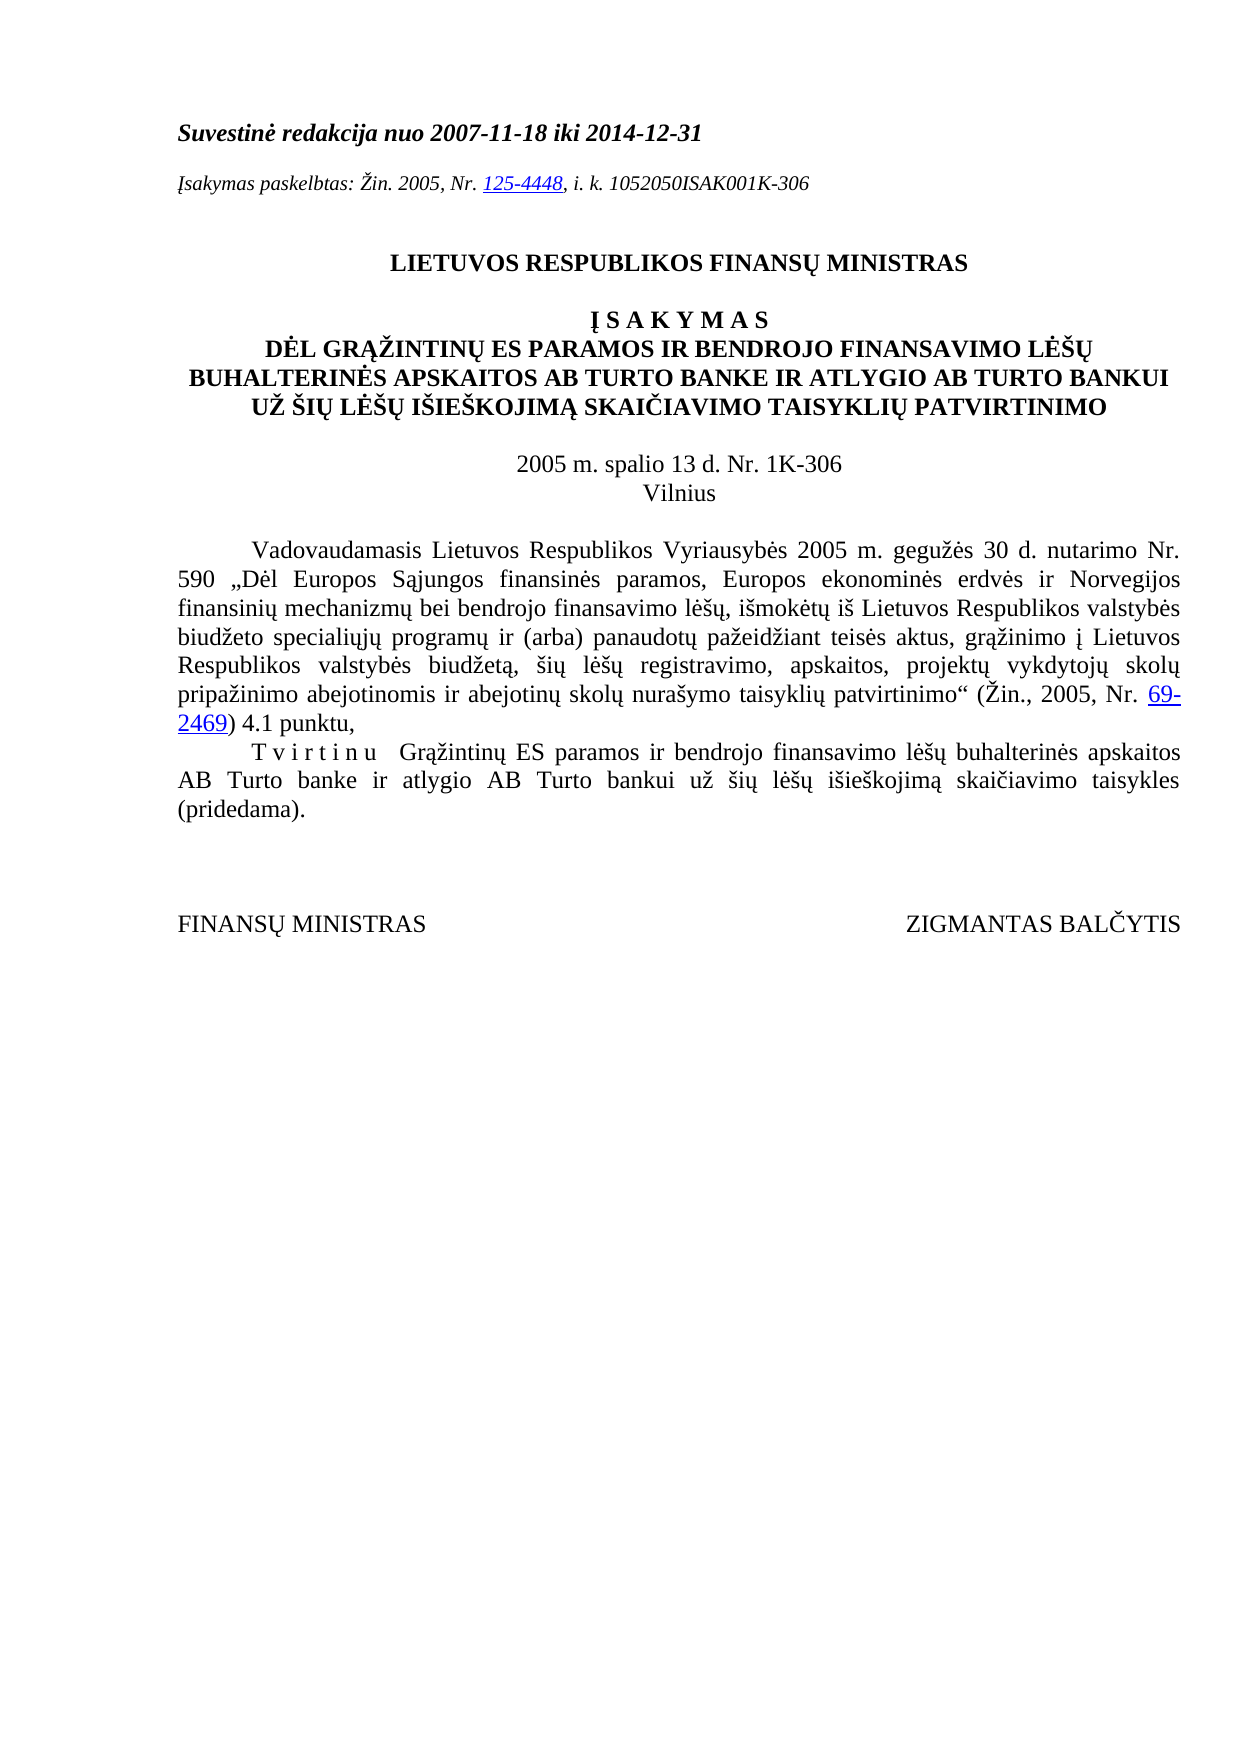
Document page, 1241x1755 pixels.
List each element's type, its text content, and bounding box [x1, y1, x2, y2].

text LIETUVOS RESPUBLIKOS FINANSŲ MINISTRAS [177, 248, 1181, 277]
text 2005 m. spalio 13 d. Nr. 1K-306 [177, 449, 1181, 478]
text Įsakymas paskelbtas: Žin. 2005, Nr. 125-4448, i. k. 1052050ISAK001K-306 [177, 171, 1181, 195]
text Suvestinė redakcija nuo 2007-11-18 iki 2014-12-31 [177, 118, 1181, 147]
text Į S A K Y M A S [177, 305, 1181, 334]
text Tvirtinu Grąžintinų ES paramos ir bendrojo finansavimo lėšų buhalterinės apskaitos AB Turto banke ir atlygio AB Turto bankui už šių lėšų išieškojimą skaičiavimo taisykles (pridedama). [177, 737, 1181, 823]
text Vadovaudamasis Lietuvos Respublikos Vyriausybės 2005 m. gegužės 30 d. nutarimo Nr. 590 „Dėl Europos Sąjungos finansinės paramos, Europos ekonominės erdvės ir Norvegijos finansinių mechanizmų bei bendrojo finansavimo lėšų, išmokėtų iš Lietuvos Respublikos valstybės biudžeto specialiųjų programų ir (arba) panaudotų pažeidžiant teisės aktus, grąžinimo į Lietuvos Respublikos valstybės biudžetą, šių lėšų registravimo, apskaitos, projektų vykdytojų skolų pripažinimo abejotinomis ir abejotinų skolų nurašymo taisyklių patvirtinimo“ (Žin., 2005, Nr. 69-2469) 4.1 punktu, [177, 535, 1181, 737]
text FINANSŲ MINISTRAS ZIGMANTAS BALČYTIS [177, 909, 1181, 938]
text DĖL GRĄŽINTINŲ ES PARAMOS IR BENDROJO FINANSAVIMO LĖŠŲ BUHALTERINĖS APSKAITOS AB TURTO BANKE IR ATLYGIO AB TURTO BANKUI UŽ ŠIŲ LĖŠŲ IŠIEŠKOJIMĄ SKAIČIAVIMO TAISYKLIŲ PATVIRTINIMO [177, 334, 1181, 420]
text Vilnius [177, 478, 1181, 507]
